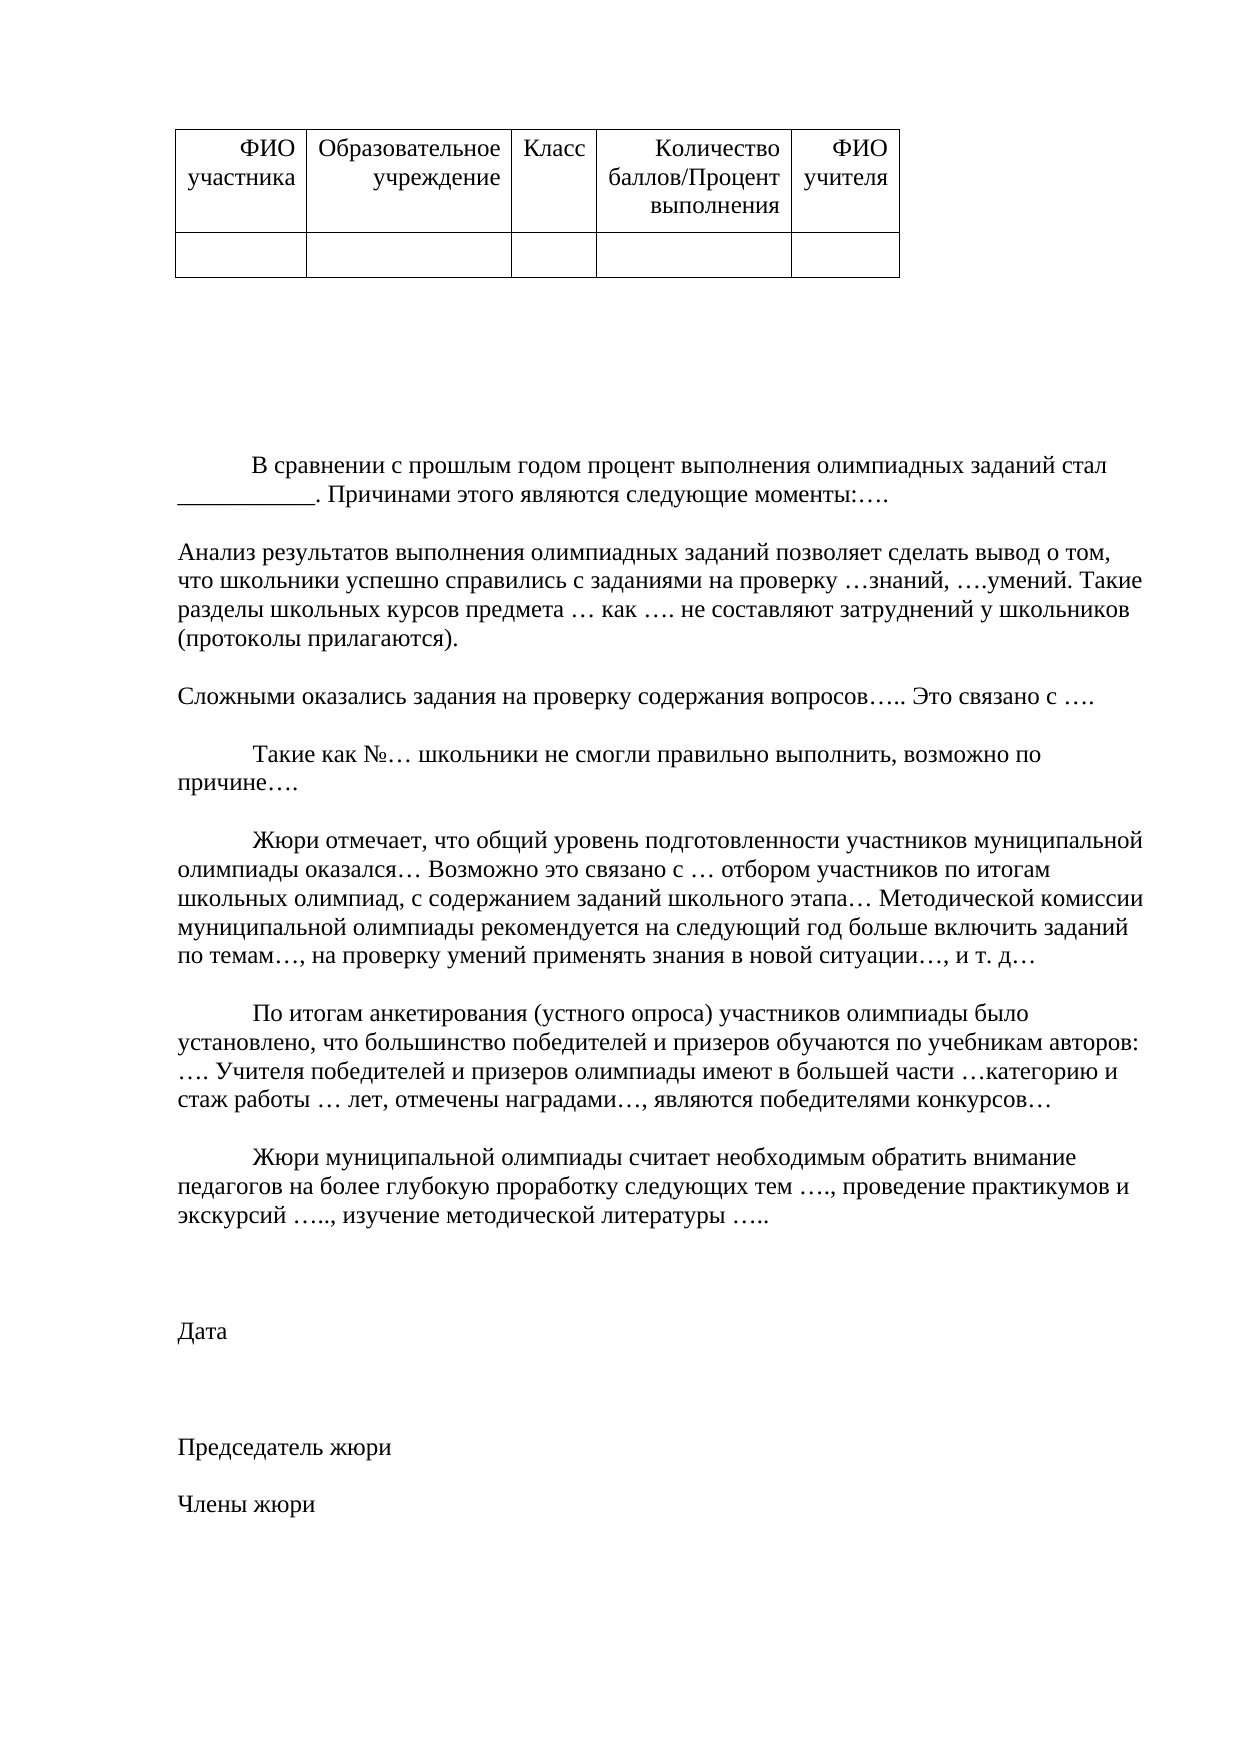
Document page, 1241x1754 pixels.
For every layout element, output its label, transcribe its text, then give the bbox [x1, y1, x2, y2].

table_cell [792, 233, 899, 277]
table_cell [1131, 289, 1240, 355]
table_header Образовательное учреждение [307, 130, 511, 232]
table_cell [1058, 355, 1131, 421]
table_cell [910, 289, 1001, 355]
table_cell [1001, 289, 1058, 355]
table_cell [165, 289, 910, 355]
table_header [910, 118, 1001, 289]
table_cell [1001, 355, 1058, 421]
table_header Класс [512, 130, 596, 232]
table_cell [910, 355, 1001, 421]
text Анализ результатов выполнения олимпиадных заданий позволяет сделать вывод о том, что школьники успешно справились с заданиями на проверку …знаний, ….умений. Такие разделы школьных курсов предмета … как …. не составляют затруднений у школьников (протоколы прилагаются). [177, 537, 1152, 652]
table_header ФИО участника [176, 130, 306, 232]
table_header [1001, 118, 1058, 289]
text Сложными оказались задания на проверку содержания вопросов….. Это связано с …. [177, 681, 1152, 709]
table_header ФИО учителя [792, 130, 899, 232]
table_cell [176, 233, 306, 277]
text По итогам анкетирования (устного опроса) участников олимпиады было установлено, что большинство победителей и призеров обучаются по учебникам авторов: …. Учителя победителей и призеров олимпиады имеют в большей части …категорию и стаж работы … лет, отмечены наградами…, являются победителями конкурсов… [177, 998, 1152, 1113]
text Члены жюри [177, 1489, 1152, 1518]
text Жюри отмечает, что общий уровень подготовленности участников муниципальной олимпиады оказался… Возможно это связано с … отбором участников по итогам школьных олимпиад, с содержанием заданий школьного этапа… Методической комиссии муниципальной олимпиады рекомендуется на следующий год больше включить заданий по темам…, на проверку умений применять знания в новой ситуации…, и т. д… [177, 825, 1152, 969]
text Такие как №… школьники не смогли правильно выполнить, возможно по причине…. [177, 739, 1152, 796]
table_cell [512, 233, 596, 277]
text Жюри муниципальной олимпиады считает необходимым обратить внимание педагогов на более глубокую проработку следующих тем …., проведение практикумов и экскурсий ….., изучение методической литературы ….. [177, 1142, 1152, 1229]
table_header [1058, 118, 1131, 289]
table_cell [165, 355, 910, 421]
text Дата [177, 1316, 1152, 1344]
table_header [165, 118, 910, 289]
table_cell [1131, 355, 1240, 421]
table_cell [307, 233, 511, 277]
table_cell [597, 233, 791, 277]
text В сравнении с прошлым годом процент выполнения олимпиадных заданий стал ___________. Причинами этого являются следующие моменты:…. [177, 450, 1152, 507]
table_header [1131, 118, 1240, 289]
table_cell [1058, 289, 1131, 355]
table_header Количество баллов/Процент выполнения [597, 130, 791, 232]
text Председатель жюри [177, 1432, 1152, 1460]
